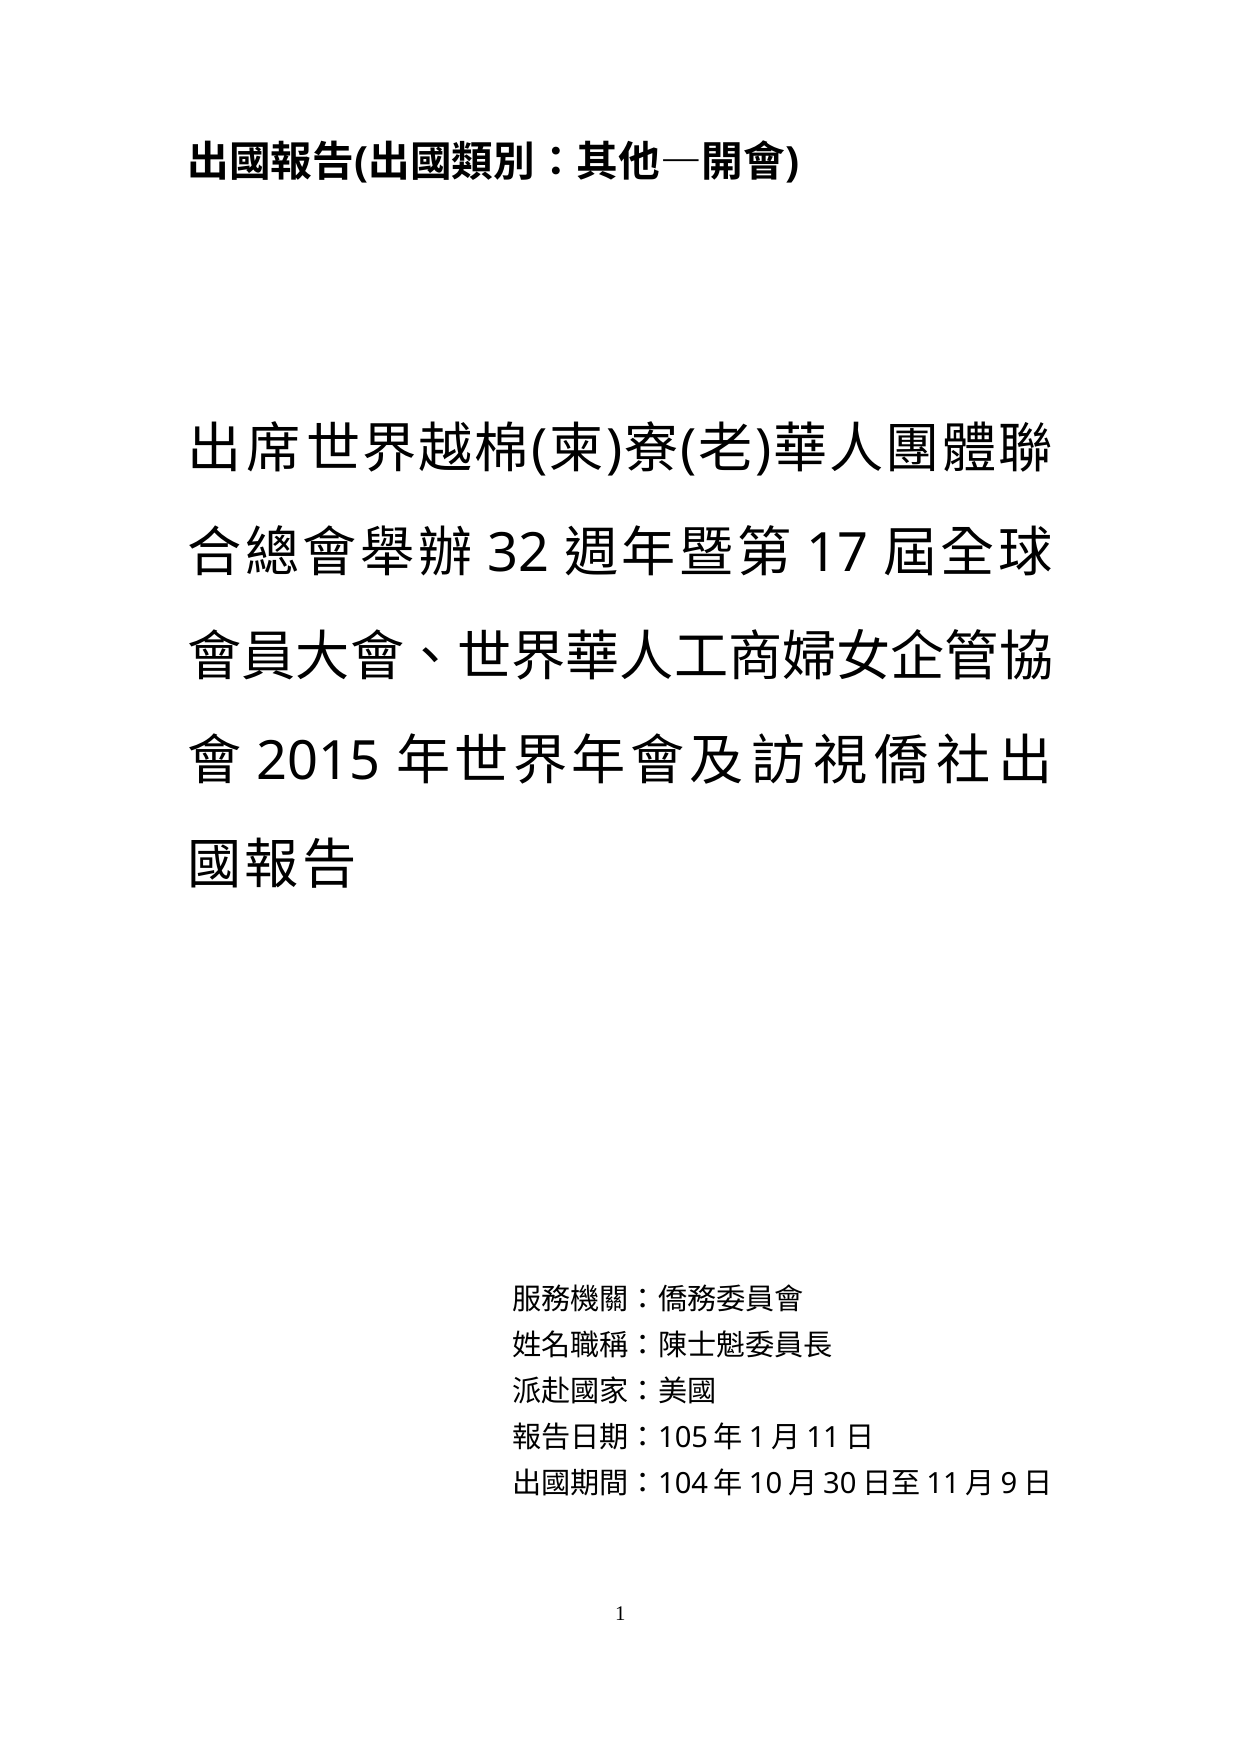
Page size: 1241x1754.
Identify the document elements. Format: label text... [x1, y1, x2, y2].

text 服務機關：僑務委員會 [512, 1273, 1053, 1319]
text 出國期間：104年10月30日至11月9日 [512, 1456, 1053, 1502]
text 姓名職稱：陳士魁委員長 [512, 1319, 1053, 1365]
text 報告日期：105年1月11日 [512, 1411, 1053, 1456]
text 出國報告(出國類別：其他—開會) [187, 128, 1053, 189]
text 出席世界越棉(柬)寮(老)華人團體聯合總會舉辦32週年暨第17屆全球會員大會、世界華人工商婦女企管協會2015年世界年會及訪視僑社出國報告 [187, 384, 1053, 905]
text 派赴國家：美國 [512, 1365, 1053, 1411]
